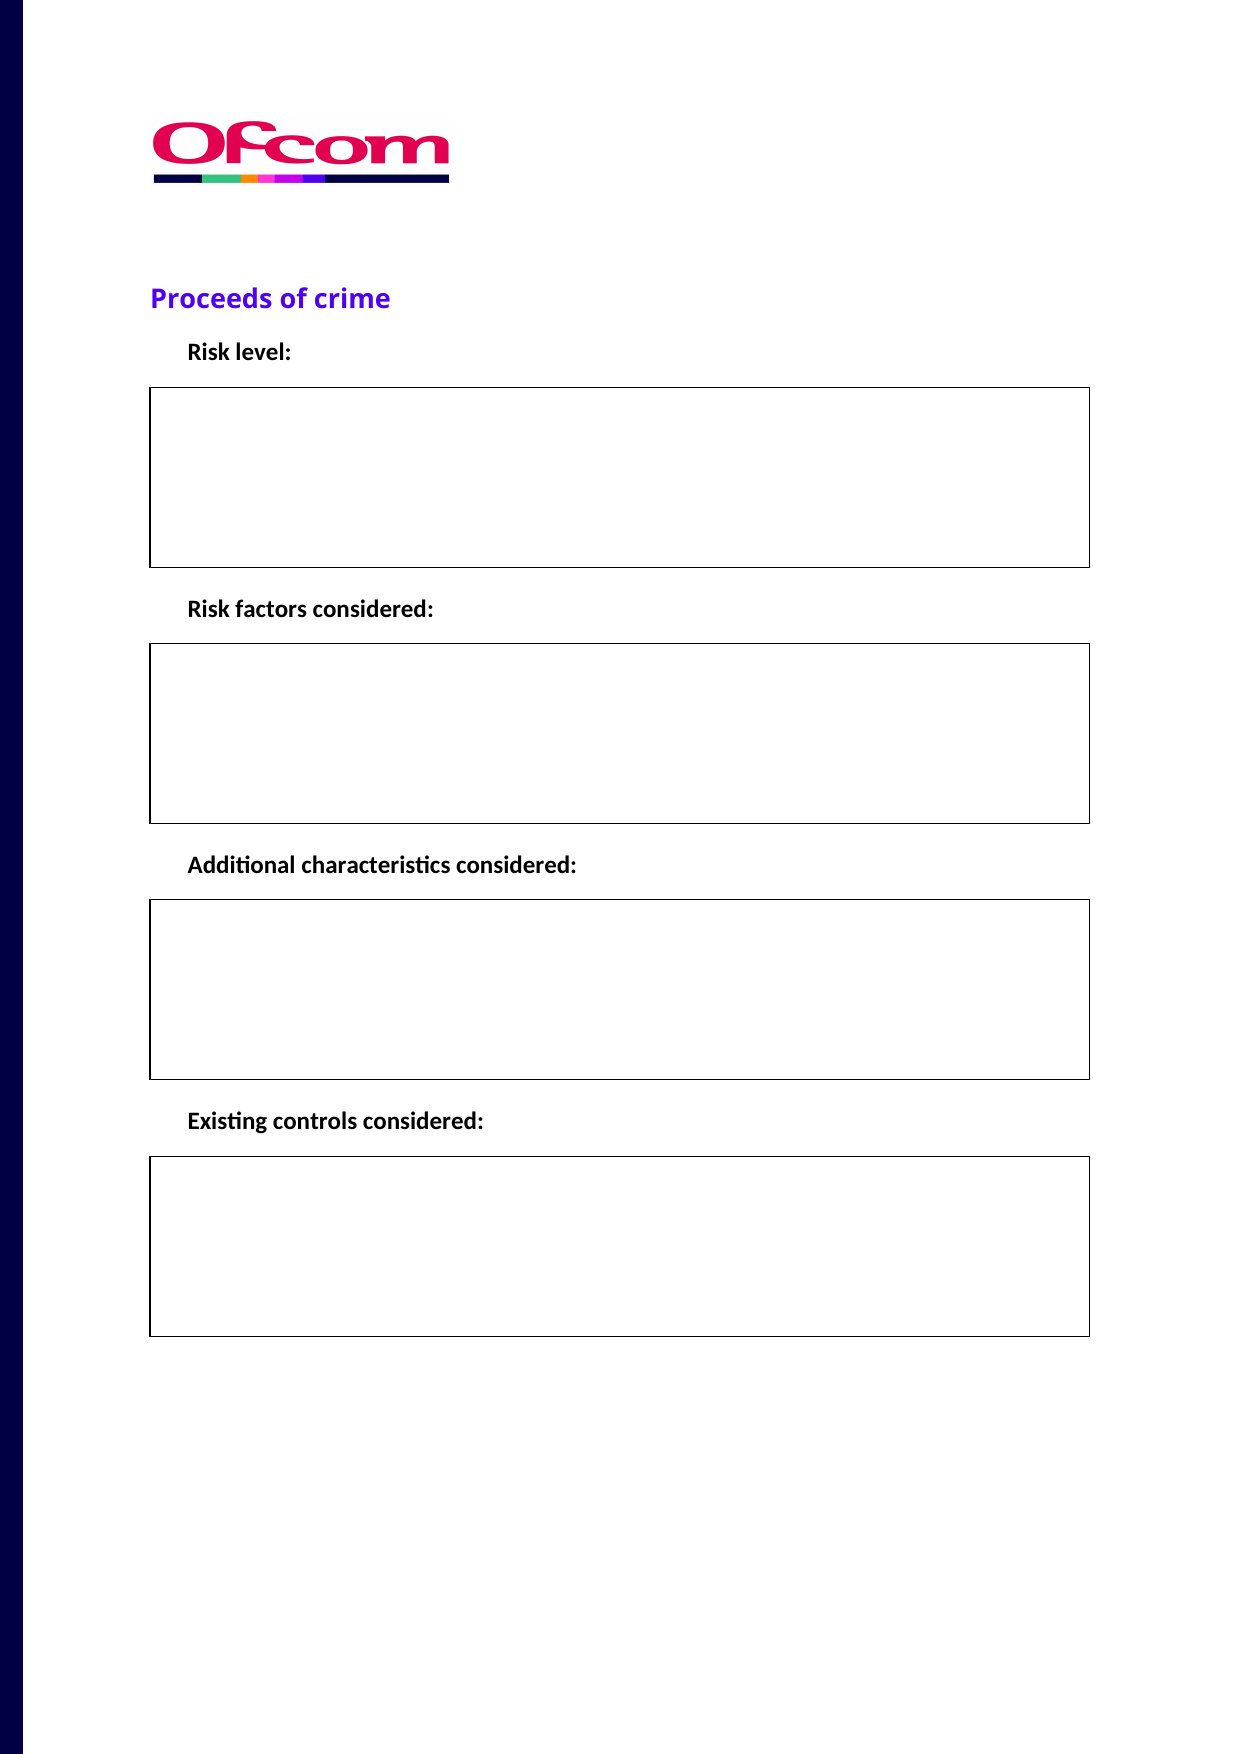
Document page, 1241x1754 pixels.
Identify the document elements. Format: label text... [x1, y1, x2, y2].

table_header [151, 1157, 1089, 1336]
table_header [151, 900, 1089, 1079]
text Risk factors considered: [187, 593, 1090, 623]
text Existing controls considered: [187, 1105, 1090, 1136]
table_header [151, 388, 1089, 567]
subtitle Proceeds of crime [150, 280, 1090, 317]
text Risk level: [187, 337, 1090, 367]
text Additional characteristics considered: [187, 849, 1090, 879]
table_header [151, 644, 1089, 823]
